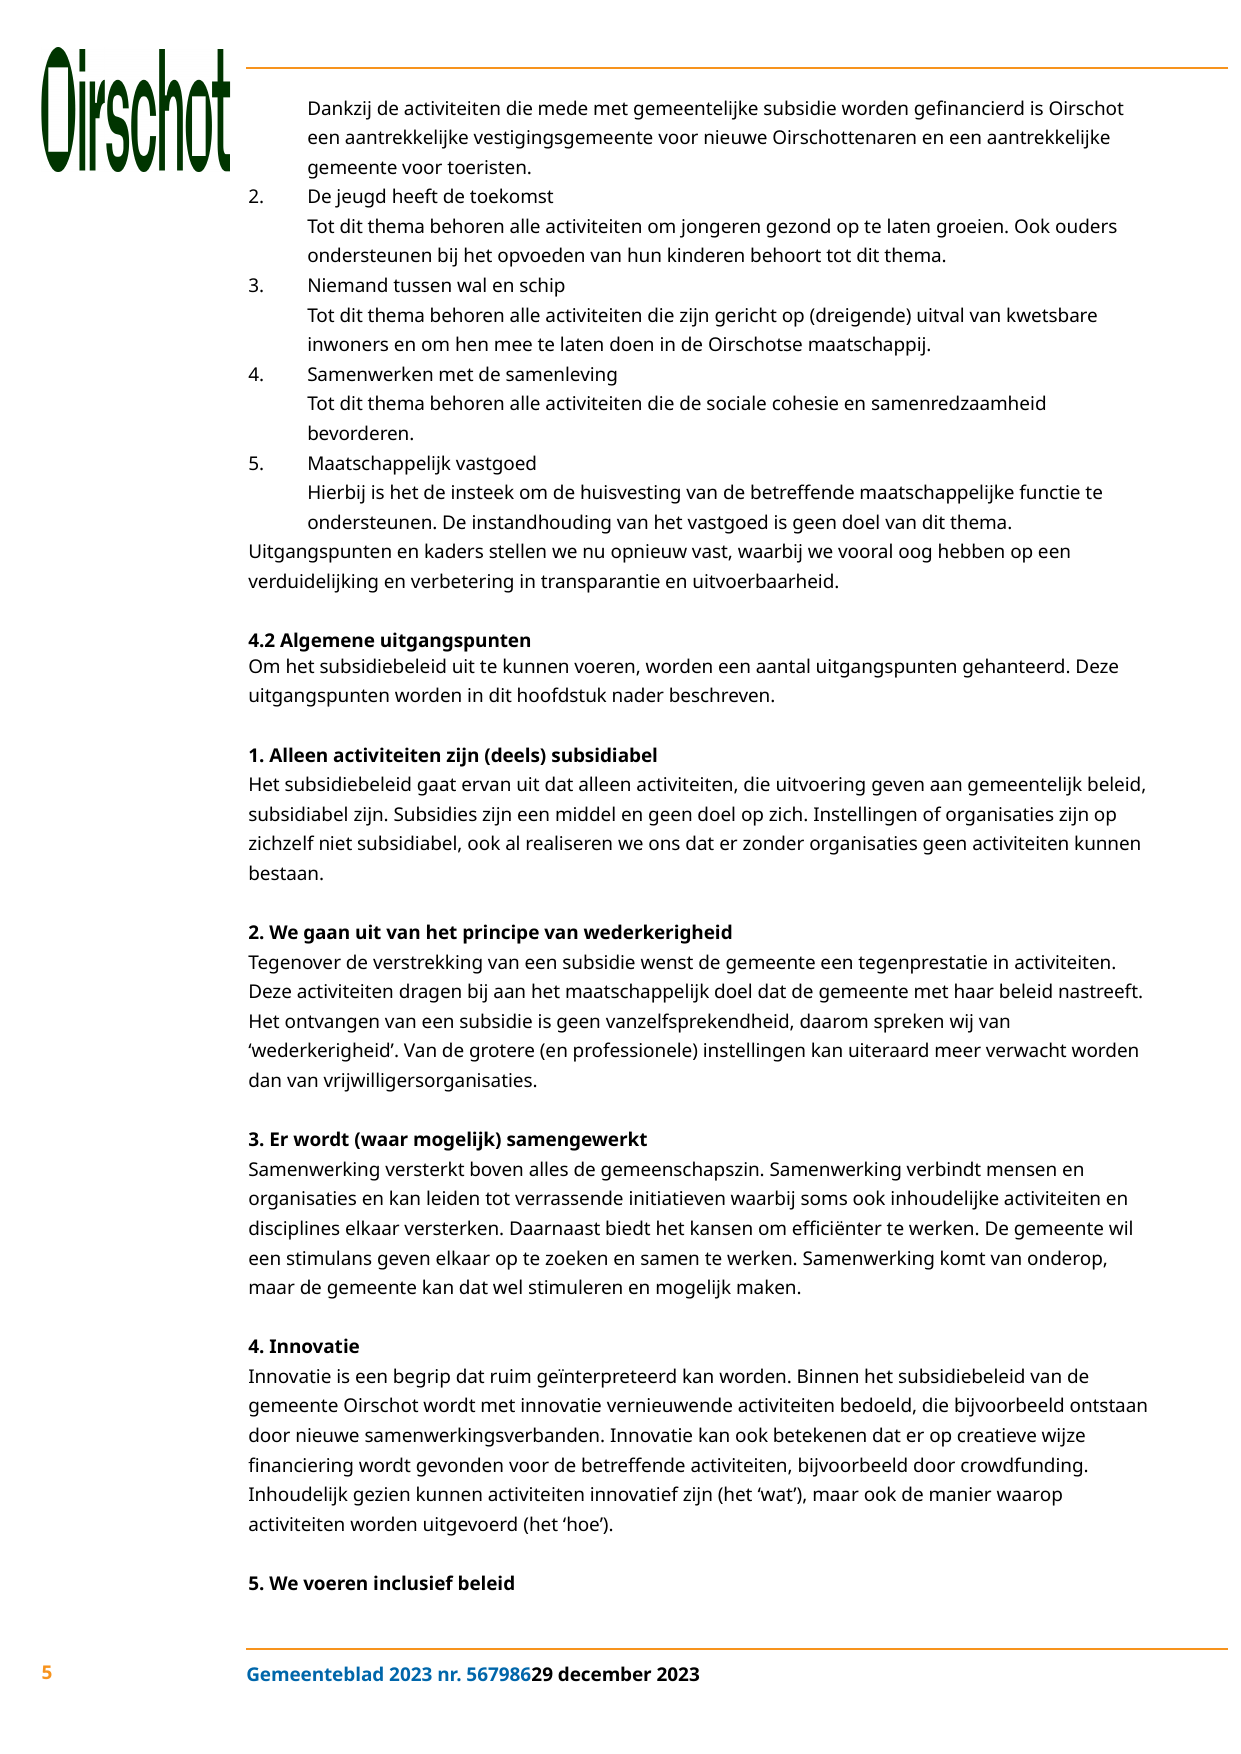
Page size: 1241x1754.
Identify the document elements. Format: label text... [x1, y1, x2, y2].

text Het subsidiebeleid gaat ervan uit dat alleen activiteiten, die uitvoering geven aan gemeentelijk beleid, subsidiabel zijn. Subsidies zijn een middel en geen doel op zich. Instellingen of organisaties zijn op zichzelf niet subsidiabel, ook al realiseren we ons dat er zonder organisaties geen activiteiten kunnen bestaan. [248, 771, 1152, 886]
list Tot dit thema behoren alle activiteiten die zijn gericht op (dreigende) uitval van kwetsbare inwoners en om hen mee te laten doen in de Oirschotse maatschappij. [248, 302, 1152, 357]
text 1. Alleen activiteiten zijn (deels) subsidiabel [248, 742, 1152, 767]
text 4.2 Algemene uitgangspunten [248, 627, 1152, 653]
list Niemand tussen wal en schip [248, 272, 1152, 298]
text Innovatie is een begrip dat ruim geïnterpreteerd kan worden. Binnen het subsidiebeleid van de gemeente Oirschot wordt met innovatie vernieuwende activiteiten bedoeld, die bijvoorbeeld ontstaan door nieuwe samenwerkingsverbanden. Innovatie kan ook betekenen dat er op creatieve wijze financiering wordt gevonden voor de betreffende activiteiten, bijvoorbeeld door crowdfunding. Inhoudelijk gezien kunnen activiteiten innovatief zijn (het ‘wat’), maar ook de manier waarop activiteiten worden uitgevoerd (het ‘hoe’). [248, 1363, 1152, 1537]
list Hierbij is het de insteek om de huisvesting van de betreffende maatschappelijke functie te ondersteunen. De instandhouding van het vastgoed is geen doel van dit thema. [248, 479, 1152, 535]
list Maatschappelijk vastgoed [248, 450, 1152, 476]
text Uitgangspunten en kaders stellen we nu opnieuw vast, waarbij we vooral oog hebben op een verduidelijking en verbetering in transparantie en uitvoerbaarheid. [248, 538, 1152, 594]
text 5. We voeren inclusief beleid [248, 1570, 1152, 1596]
list Samenwerken met de samenleving [248, 361, 1152, 387]
text 3. Er wordt (waar mogelijk) samengewerkt [248, 1126, 1152, 1152]
list Dankzij de activiteiten die mede met gemeentelijke subsidie worden gefinancierd is Oirschot een aantrekkelijke vestigingsgemeente voor nieuwe Oirschottenaren en een aantrekkelijke gemeente voor toeristen. [248, 95, 1152, 180]
text Tegenover de verstrekking van een subsidie wenst de gemeente een tegenprestatie in activiteiten. Deze activiteiten dragen bij aan het maatschappelijk doel dat de gemeente met haar beleid nastreeft. Het ontvangen van een subsidie is geen vanzelfsprekendheid, daarom spreken wij van ‘wederkerigheid’. Van de grotere (en professionele) instellingen kan uiteraard meer verwacht worden dan van vrijwilligersorganisaties. [248, 949, 1152, 1093]
text Samenwerking versterkt boven alles de gemeenschapszin. Samenwerking verbindt mensen en organisaties en kan leiden tot verrassende initiatieven waarbij soms ook inhoudelijke activiteiten en disciplines elkaar versterken. Daarnaast biedt het kansen om efficiënter te werken. De gemeente wil een stimulans geven elkaar op te zoeken en samen te werken. Samenwerking komt van onderop, maar de gemeente kan dat wel stimuleren en mogelijk maken. [248, 1156, 1152, 1300]
text Om het subsidiebeleid uit te kunnen voeren, worden een aantal uitgangspunten gehanteerd. Deze uitgangspunten worden in dit hoofdstuk nader beschreven. [248, 653, 1152, 708]
text 2. We gaan uit van het principe van wederkerigheid [248, 919, 1152, 945]
text 4. Innovatie [248, 1333, 1152, 1359]
list Tot dit thema behoren alle activiteiten om jongeren gezond op te laten groeien. Ook ouders ondersteunen bij het opvoeden van hun kinderen behoort tot dit thema. [248, 213, 1152, 268]
picture [41, 47, 231, 172]
list Tot dit thema behoren alle activiteiten die de sociale cohesie en samenredzaamheid bevorderen. [248, 391, 1152, 446]
list De jeugd heeft de toekomst [248, 183, 1152, 209]
